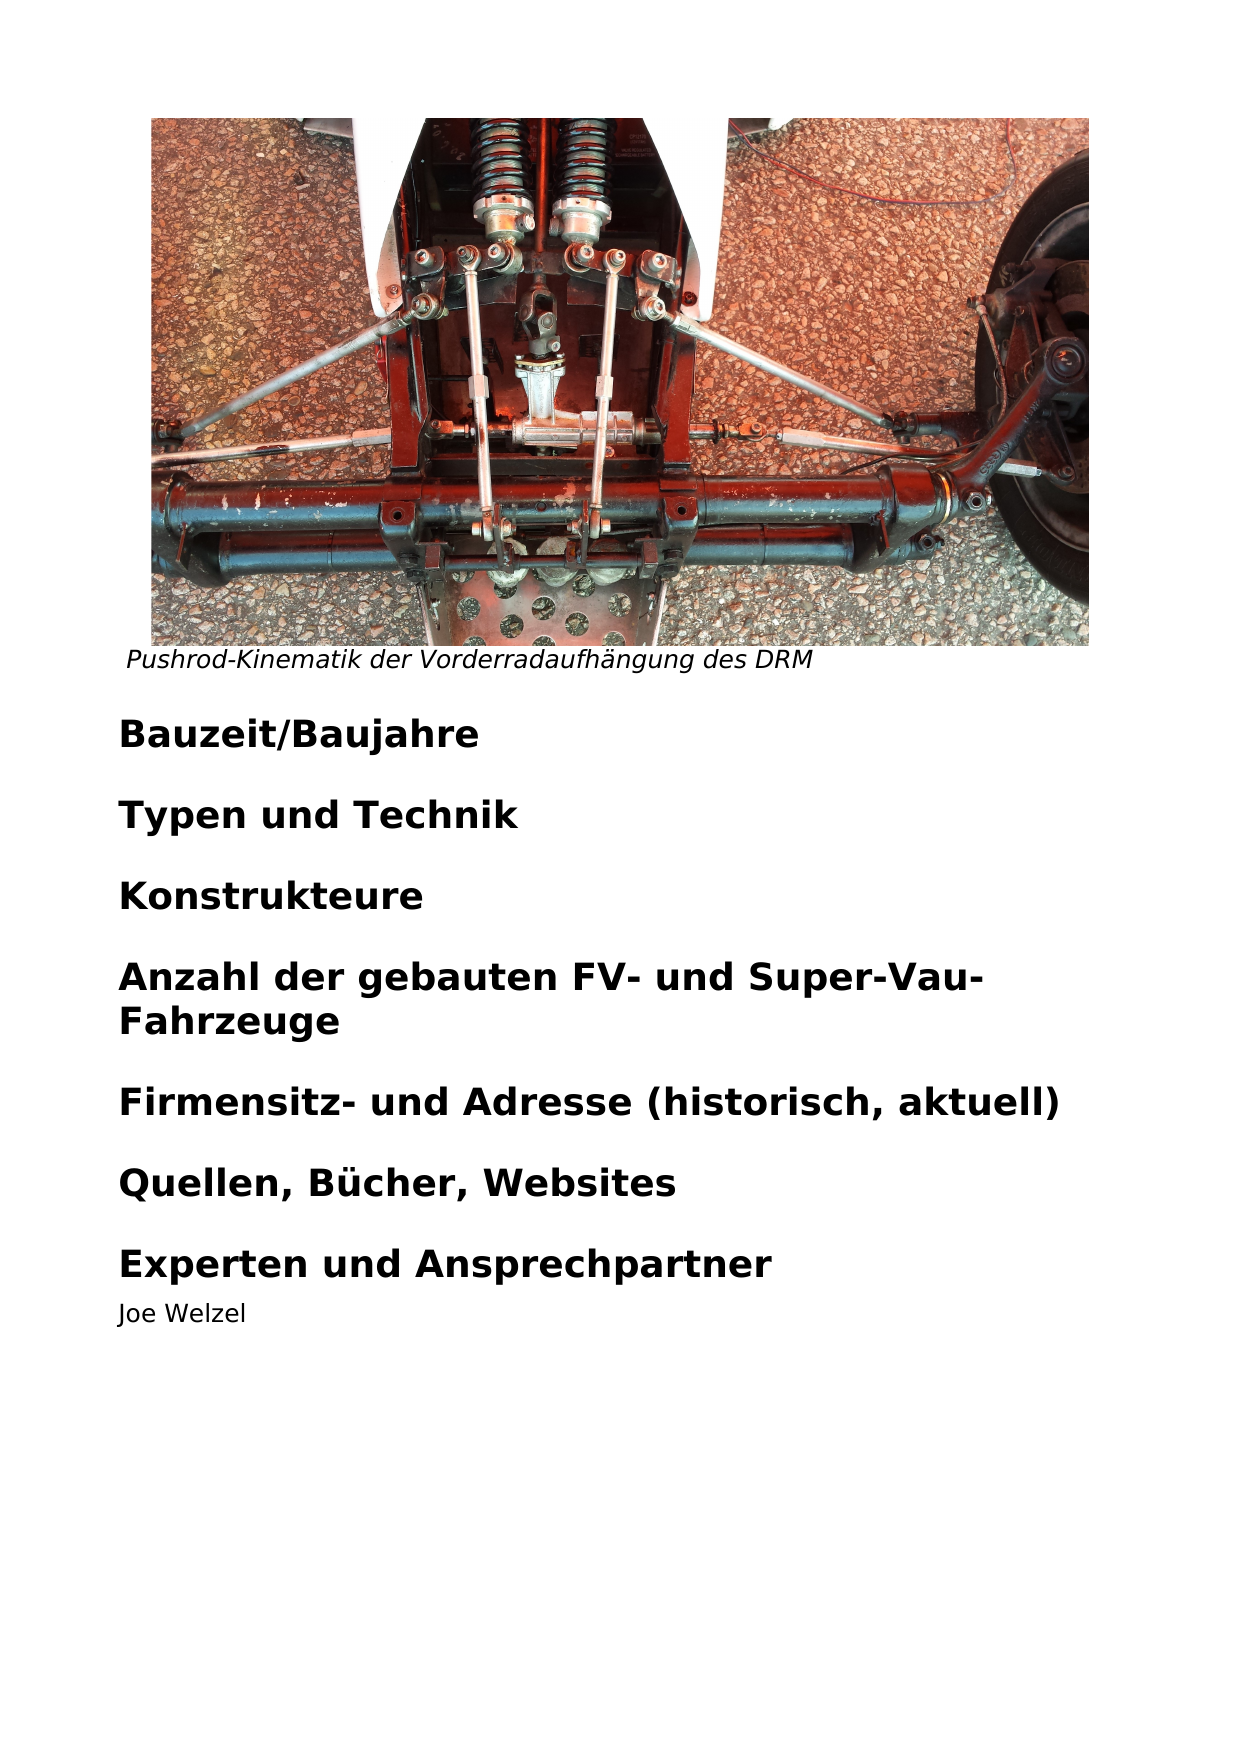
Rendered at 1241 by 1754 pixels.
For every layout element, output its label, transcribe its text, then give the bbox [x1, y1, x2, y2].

text Pushrod-Kinematik der Vorderradaufhängung des DRM [118, 118, 1122, 675]
subtitle Konstrukteure [118, 874, 1122, 918]
subtitle Quellen, Bücher, Websites [118, 1162, 1122, 1205]
subtitle Experten und Ansprechpartner [118, 1243, 1122, 1286]
subtitle Anzahl der gebauten FV- und Super-Vau-Fahrzeuge [118, 956, 1122, 1043]
subtitle Firmensitz- und Adresse (historisch, aktuell) [118, 1080, 1122, 1124]
picture [151, 118, 1089, 646]
subtitle Bauzeit/Baujahre [118, 712, 1122, 756]
text Joe Welzel [118, 1299, 1122, 1328]
subtitle Typen und Technik [118, 793, 1122, 837]
